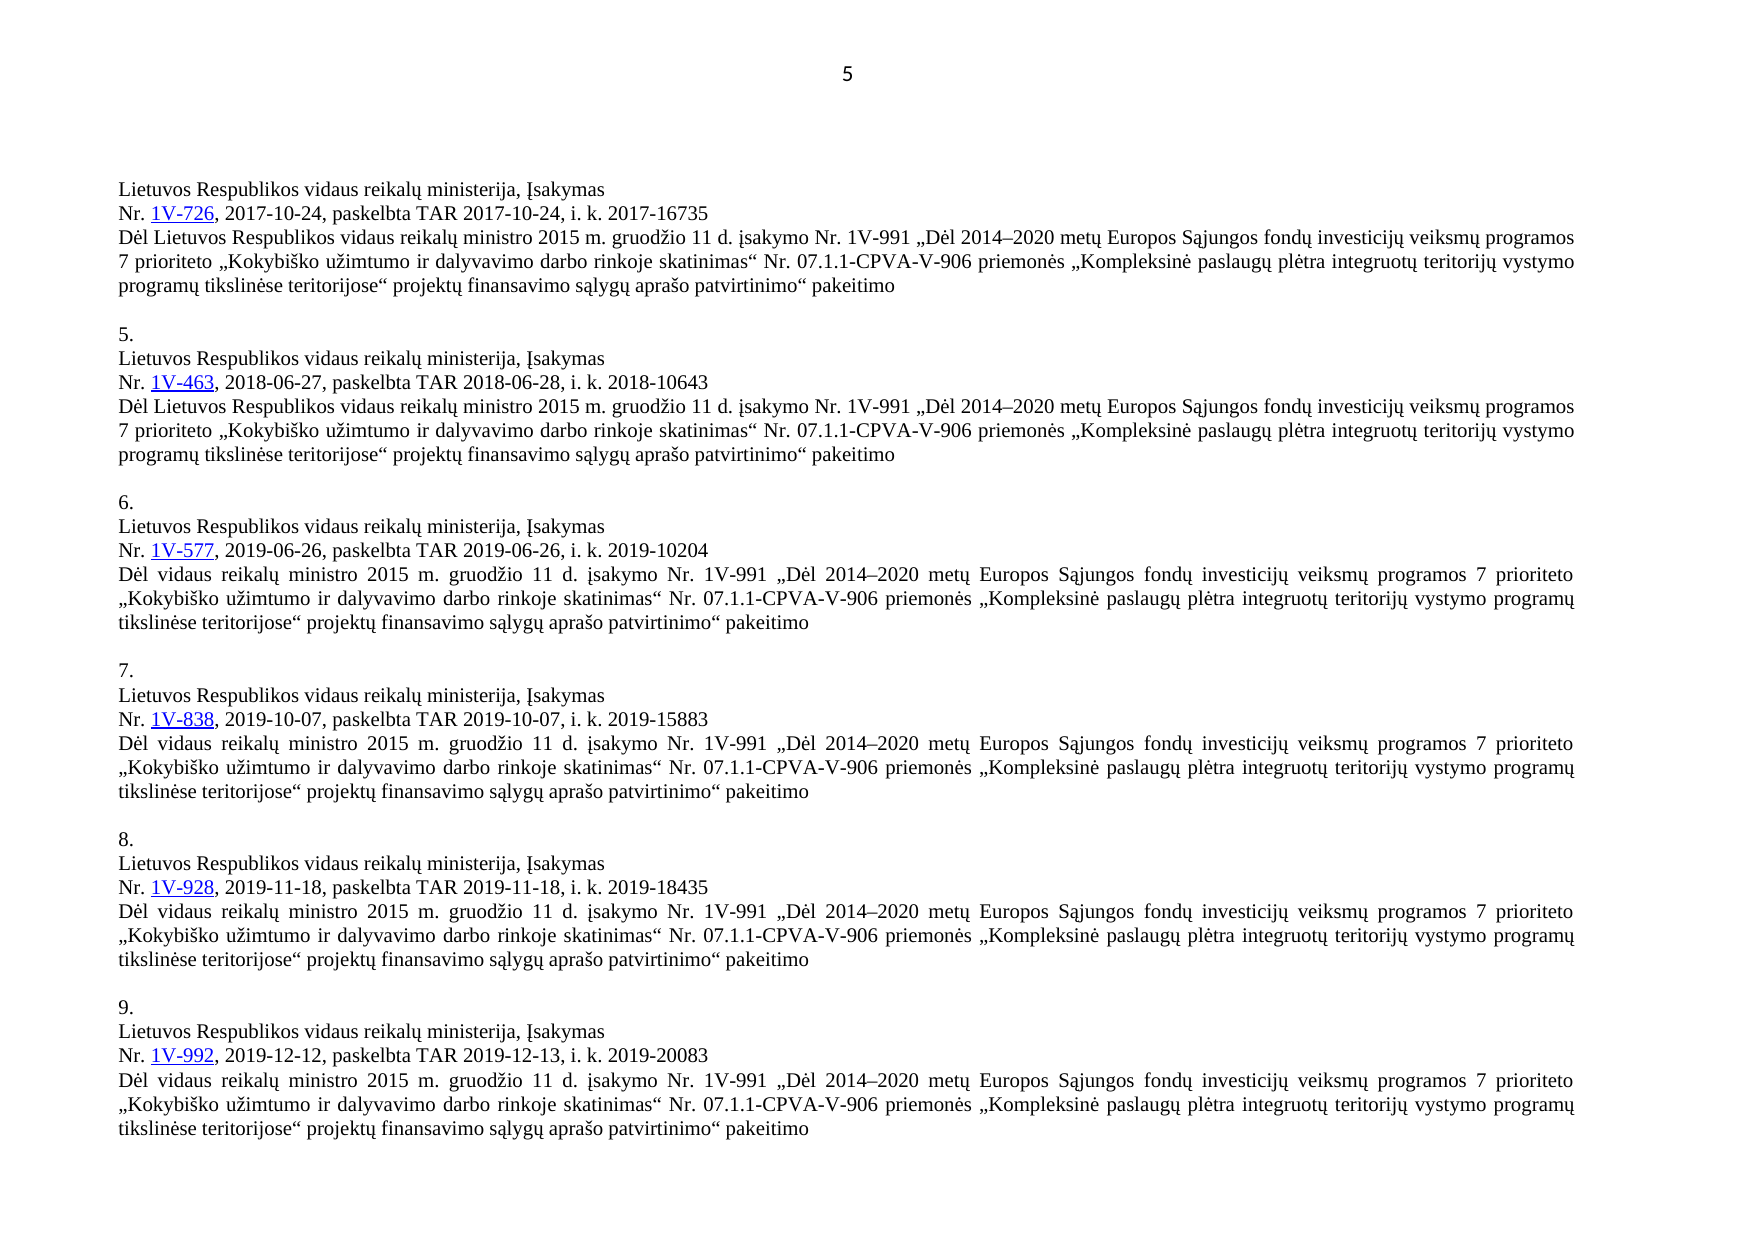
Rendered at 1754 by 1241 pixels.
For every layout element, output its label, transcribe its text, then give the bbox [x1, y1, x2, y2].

text Nr. 1V-577, 2019-06-26, paskelbta TAR 2019-06-26, i. k. 2019-10204 [118, 538, 1577, 562]
text Nr. 1V-838, 2019-10-07, paskelbta TAR 2019-10-07, i. k. 2019-15883 [118, 707, 1577, 731]
text Nr. 1V-928, 2019-11-18, paskelbta TAR 2019-11-18, i. k. 2019-18435 [118, 875, 1577, 899]
text 5. [118, 322, 1577, 346]
text Lietuvos Respublikos vidaus reikalų ministerija, Įsakymas [118, 682, 1577, 707]
text Lietuvos Respublikos vidaus reikalų ministerija, Įsakymas [118, 346, 1577, 370]
text 6. [118, 490, 1577, 514]
text Dėl vidaus reikalų ministro 2015 m. gruodžio 11 d. įsakymo Nr. 1V-991 „Dėl 2014–2020 metų Europos Sąjungos fondų investicijų veiksmų programos 7 prioriteto „Kokybiško užimtumo ir dalyvavimo darbo rinkoje skatinimas“ Nr. 07.1.1-CPVA-V-906 priemonės „Kompleksinė paslaugų plėtra integruotų teritorijų vystymo programų tikslinėse teritorijose“ projektų finansavimo sąlygų aprašo patvirtinimo“ pakeitimo [118, 562, 1577, 634]
text Lietuvos Respublikos vidaus reikalų ministerija, Įsakymas [118, 177, 1577, 201]
text Dėl vidaus reikalų ministro 2015 m. gruodžio 11 d. įsakymo Nr. 1V-991 „Dėl 2014–2020 metų Europos Sąjungos fondų investicijų veiksmų programos 7 prioriteto „Kokybiško užimtumo ir dalyvavimo darbo rinkoje skatinimas“ Nr. 07.1.1-CPVA-V-906 priemonės „Kompleksinė paslaugų plėtra integruotų teritorijų vystymo programų tikslinėse teritorijose“ projektų finansavimo sąlygų aprašo patvirtinimo“ pakeitimo [118, 899, 1577, 971]
text 7. [118, 658, 1577, 682]
text Lietuvos Respublikos vidaus reikalų ministerija, Įsakymas [118, 1019, 1577, 1043]
text 8. [118, 827, 1577, 851]
text 9. [118, 995, 1577, 1019]
text Nr. 1V-726, 2017-10-24, paskelbta TAR 2017-10-24, i. k. 2017-16735 [118, 201, 1577, 225]
text Dėl vidaus reikalų ministro 2015 m. gruodžio 11 d. įsakymo Nr. 1V-991 „Dėl 2014–2020 metų Europos Sąjungos fondų investicijų veiksmų programos 7 prioriteto „Kokybiško užimtumo ir dalyvavimo darbo rinkoje skatinimas“ Nr. 07.1.1-CPVA-V-906 priemonės „Kompleksinė paslaugų plėtra integruotų teritorijų vystymo programų tikslinėse teritorijose“ projektų finansavimo sąlygų aprašo patvirtinimo“ pakeitimo [118, 731, 1577, 803]
text Lietuvos Respublikos vidaus reikalų ministerija, Įsakymas [118, 851, 1577, 875]
text Nr. 1V-992, 2019-12-12, paskelbta TAR 2019-12-13, i. k. 2019-20083 [118, 1043, 1577, 1067]
text Dėl vidaus reikalų ministro 2015 m. gruodžio 11 d. įsakymo Nr. 1V-991 „Dėl 2014–2020 metų Europos Sąjungos fondų investicijų veiksmų programos 7 prioriteto „Kokybiško užimtumo ir dalyvavimo darbo rinkoje skatinimas“ Nr. 07.1.1-CPVA-V-906 priemonės „Kompleksinė paslaugų plėtra integruotų teritorijų vystymo programų tikslinėse teritorijose“ projektų finansavimo sąlygų aprašo patvirtinimo“ pakeitimo [118, 1067, 1577, 1140]
text Dėl Lietuvos Respublikos vidaus reikalų ministro 2015 m. gruodžio 11 d. įsakymo Nr. 1V-991 „Dėl 2014–2020 metų Europos Sąjungos fondų investicijų veiksmų programos 7 prioriteto „Kokybiško užimtumo ir dalyvavimo darbo rinkoje skatinimas“ Nr. 07.1.1-CPVA-V-906 priemonės „Kompleksinė paslaugų plėtra integruotų teritorijų vystymo programų tikslinėse teritorijose“ projektų finansavimo sąlygų aprašo patvirtinimo“ pakeitimo [118, 225, 1577, 297]
text Dėl Lietuvos Respublikos vidaus reikalų ministro 2015 m. gruodžio 11 d. įsakymo Nr. 1V-991 „Dėl 2014–2020 metų Europos Sąjungos fondų investicijų veiksmų programos 7 prioriteto „Kokybiško užimtumo ir dalyvavimo darbo rinkoje skatinimas“ Nr. 07.1.1-CPVA-V-906 priemonės „Kompleksinė paslaugų plėtra integruotų teritorijų vystymo programų tikslinėse teritorijose“ projektų finansavimo sąlygų aprašo patvirtinimo“ pakeitimo [118, 394, 1577, 466]
text Lietuvos Respublikos vidaus reikalų ministerija, Įsakymas [118, 514, 1577, 538]
text Nr. 1V-463, 2018-06-27, paskelbta TAR 2018-06-28, i. k. 2018-10643 [118, 370, 1577, 394]
